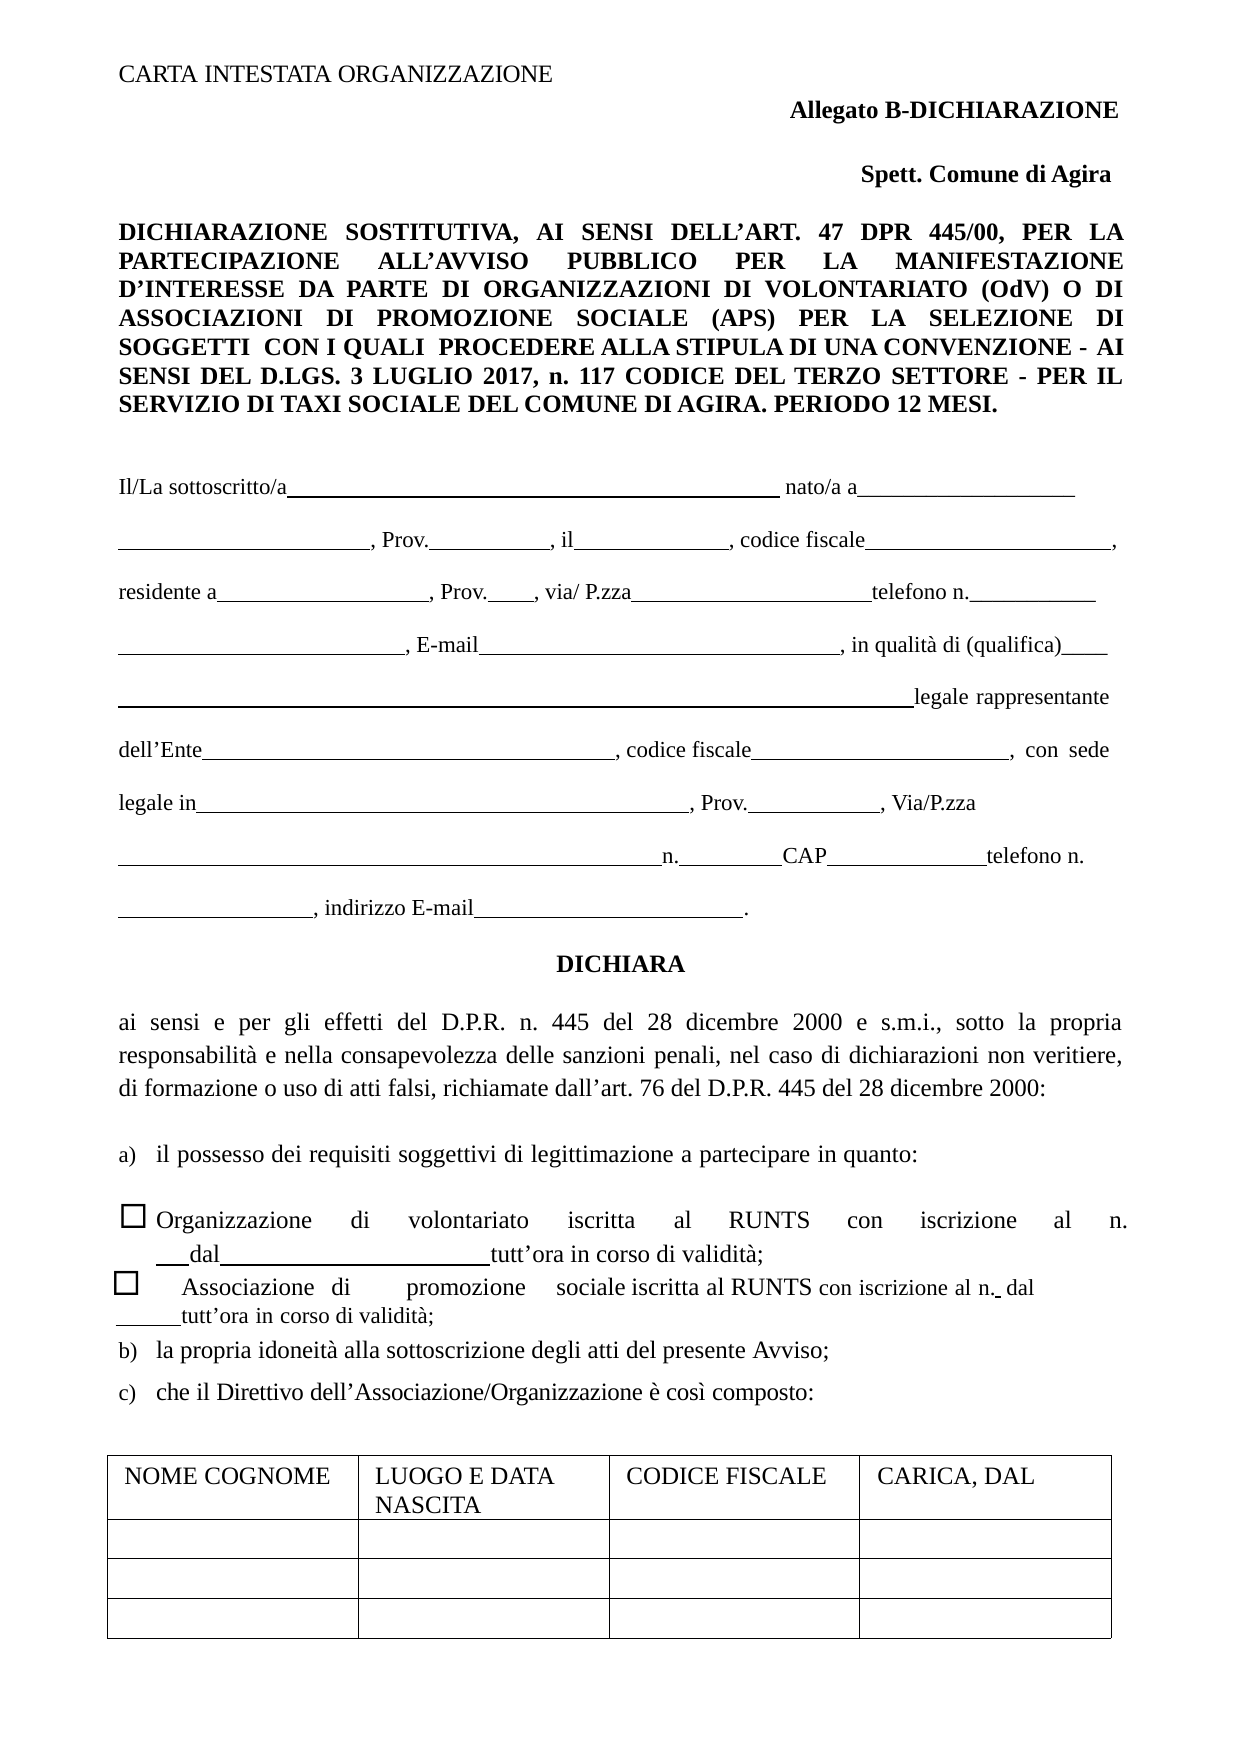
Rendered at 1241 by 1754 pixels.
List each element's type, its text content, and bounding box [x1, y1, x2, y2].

text , indirizzo E-mail . [118, 894, 1140, 921]
table_cell [359, 1559, 609, 1598]
table_cell [610, 1520, 859, 1558]
text legale rappresentante dell’Ente , codice fiscale , con sede legale in , Prov. , Via/P.zza [118, 683, 1109, 815]
text n. CAP telefono n. [118, 842, 1140, 868]
table_header CARICA, DAL [860, 1456, 1111, 1518]
table_cell [860, 1559, 1111, 1598]
table_cell [108, 1599, 358, 1637]
title Spett. Comune di Agira [106, 159, 1111, 188]
table_cell [860, 1520, 1111, 1558]
table_header LUOGO E DATA NASCITA [359, 1456, 609, 1518]
list la propria idoneità alla sottoscrizione degli atti del presente Avviso; [118, 1336, 1140, 1364]
table_cell [860, 1599, 1111, 1637]
list che il Direttivo dell’Associazione/Organizzazione è così composto: [118, 1377, 1140, 1406]
text DICHIARA [106, 949, 767, 978]
table_cell [359, 1599, 609, 1637]
table_cell [610, 1559, 859, 1598]
table_cell [610, 1599, 859, 1637]
table_cell [108, 1559, 358, 1598]
table_cell [359, 1520, 609, 1558]
list Associazione di promozione sociale iscritta al RUNTS con iscrizione al n. dal tutt’ora in corso di validità; [111, 1272, 1140, 1328]
table_header CODICE FISCALE [610, 1456, 859, 1518]
text Allegato B-DICHIARAZIONE [118, 95, 1140, 124]
list Organizzazione di volontariato iscritta al RUNTS con iscrizione al n. dal tutt’ora in corso di validità; [118, 1205, 1128, 1268]
text Il/La sottoscritto/a nato/a a___________________ [118, 473, 1140, 500]
table_header NOME COGNOME [108, 1456, 358, 1518]
text , Prov. , il , codice fiscale , residente a , Prov. , via/ P.zza telefono n.___________ [118, 526, 1118, 604]
text , E-mail , in qualità di (qualifica)____ [118, 631, 1140, 657]
text CARTA INTESTATA ORGANIZZAZIONE [118, 59, 1140, 88]
text ai sensi e per gli effetti del D.P.R. n. 445 del 28 dicembre 2000 e s.m.i., sotto la propria responsabilità e nella consapevolezza delle sanzioni penali, nel caso di dichiarazioni non veritiere, di formazione o uso di atti falsi, richiamate dall’art. 76 del D.P.R. 445 del 28 dicembre 2000: [118, 1007, 1123, 1102]
title DICHIARAZIONE SOSTITUTIVA, AI SENSI DELL’ART. 47 DPR 445/00, PER LA PARTECIPAZIONE ALL’AVVISO PUBBLICO PER LA MANIFESTAZIONE D’INTERESSE DA PARTE DI ORGANIZZAZIONI DI VOLONTARIATO (OdV) O DI ASSOCIAZIONI DI PROMOZIONE SOCIALE (APS) PER LA SELEZIONE DI SOGGETTI CON I QUALI PROCEDERE ALLA STIPULA DI UNA CONVENZIONE - AI SENSI DEL D.LGS. 3 LUGLIO 2017, n. 117 CODICE DEL TERZO SETTORE - PER IL SERVIZIO DI TAXI SOCIALE DEL COMUNE DI AGIRA. PERIODO 12 MESI. [118, 217, 1124, 418]
list il possesso dei requisiti soggettivi di legittimazione a partecipare in quanto: [118, 1139, 1123, 1168]
table_cell [108, 1520, 358, 1558]
